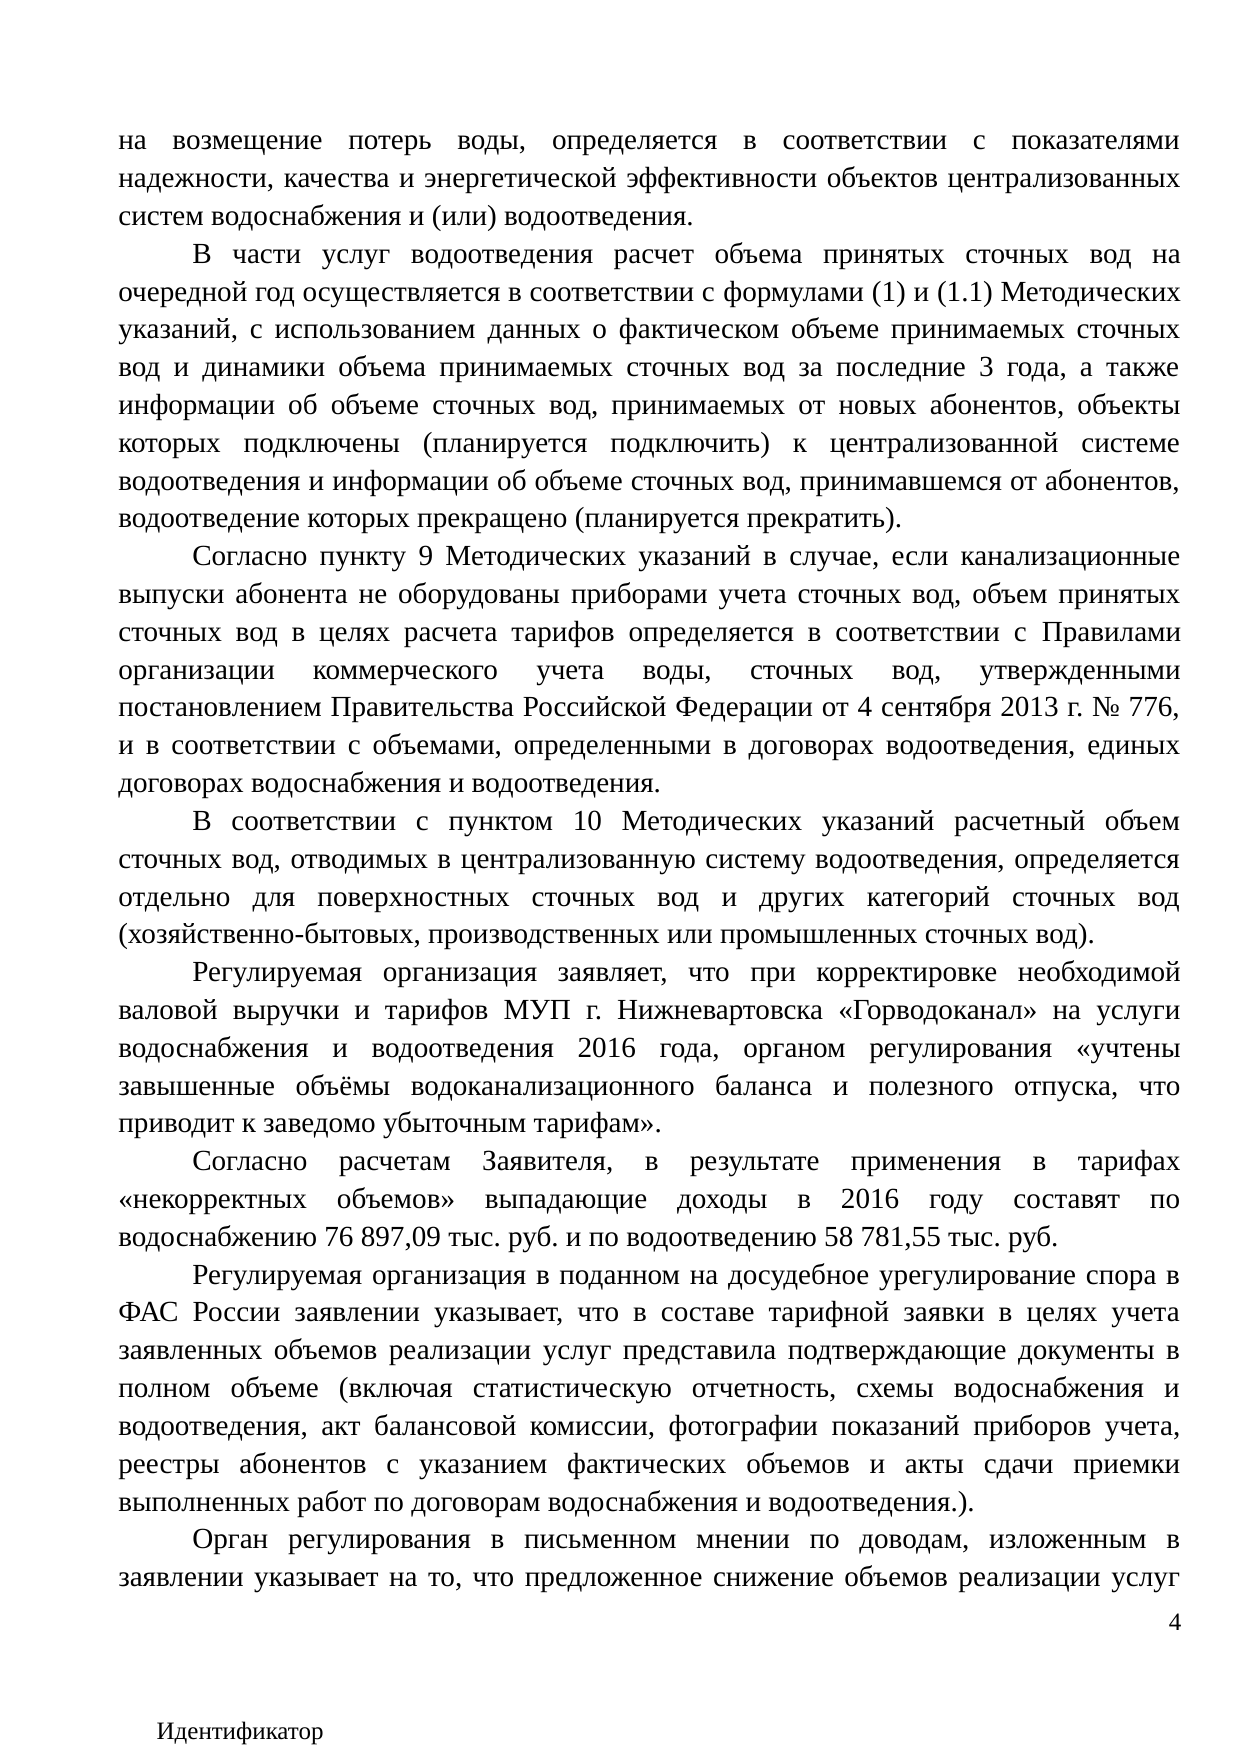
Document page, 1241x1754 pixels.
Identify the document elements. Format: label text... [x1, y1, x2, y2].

text В части услуг водоотведения расчет объема принятых сточных вод на очередной год осуществляется в соответствии с формулами (1) и (1.1) Методических указаний, с использованием данных о фактическом объеме принимаемых сточных вод и динамики объема принимаемых сточных вод за последние 3 года, а также информации об объеме сточных вод, принимаемых от новых абонентов, объекты которых подключены (планируется подключить) к централизованной системе водоотведения и информации об объеме сточных вод, принимавшемся от абонентов, водоотведение которых прекращено (планируется прекратить). [118, 232, 1181, 534]
text Согласно пункту 9 Методических указаний в случае, если канализационные выпуски абонента не оборудованы приборами учета сточных вод, объем принятых сточных вод в целях расчета тарифов определяется в соответствии с Правилами организации коммерческого учета воды, сточных вод, утвержденными постановлением Правительства Российской Федерации от 4 сентября 2013 г. № 776, и в соответствии с объемами, определенными в договорах водоотведения, единых договорах водоснабжения и водоотведения. [118, 534, 1181, 799]
text Регулируемая организация заявляет, что при корректировке необходимой валовой выручки и тарифов МУП г. Нижневартовска «Горводоканал» на услуги водоснабжения и водоотведения 2016 года, органом регулирования «учтены завышенные объёмы водоканализационного баланса и полезного отпуска, что приводит к заведомо убыточным тарифам». [118, 950, 1181, 1139]
text Орган регулирования в письменном мнении по доводам, изложенным в заявлении указывает на то, что предложенное снижение объемов реализации услуг [118, 1517, 1181, 1593]
text Регулируемая организация в поданном на досудебное урегулирование спора в ФАС России заявлении указывает, что в составе тарифной заявки в целях учета заявленных объемов реализации услуг представила подтверждающие документы в полном объеме (включая статистическую отчетность, схемы водоснабжения и водоотведения, акт балансовой комиссии, фотографии показаний приборов учета, реестры абонентов с указанием фактических объемов и акты сдачи приемки выполненных работ по договорам водоснабжения и водоотведения.). [118, 1252, 1181, 1517]
text В соответствии с пунктом 10 Методических указаний расчетный объем сточных вод, отводимых в централизованную систему водоотведения, определяется отдельно для поверхностных сточных вод и других категорий сточных вод (хозяйственно-бытовых, производственных или промышленных сточных вод). [118, 799, 1181, 950]
text на возмещение потерь воды, определяется в соответствии с показателями надежности, качества и энергетической эффективности объектов централизованных систем водоснабжения и (или) водоотведения. [118, 118, 1181, 232]
text Согласно расчетам Заявителя, в результате применения в тарифах «некорректных объемов» выпадающие доходы в 2016 году составят по водоснабжению 76 897,09 тыс. руб. и по водоотведению 58 781,55 тыс. руб. [118, 1139, 1181, 1252]
